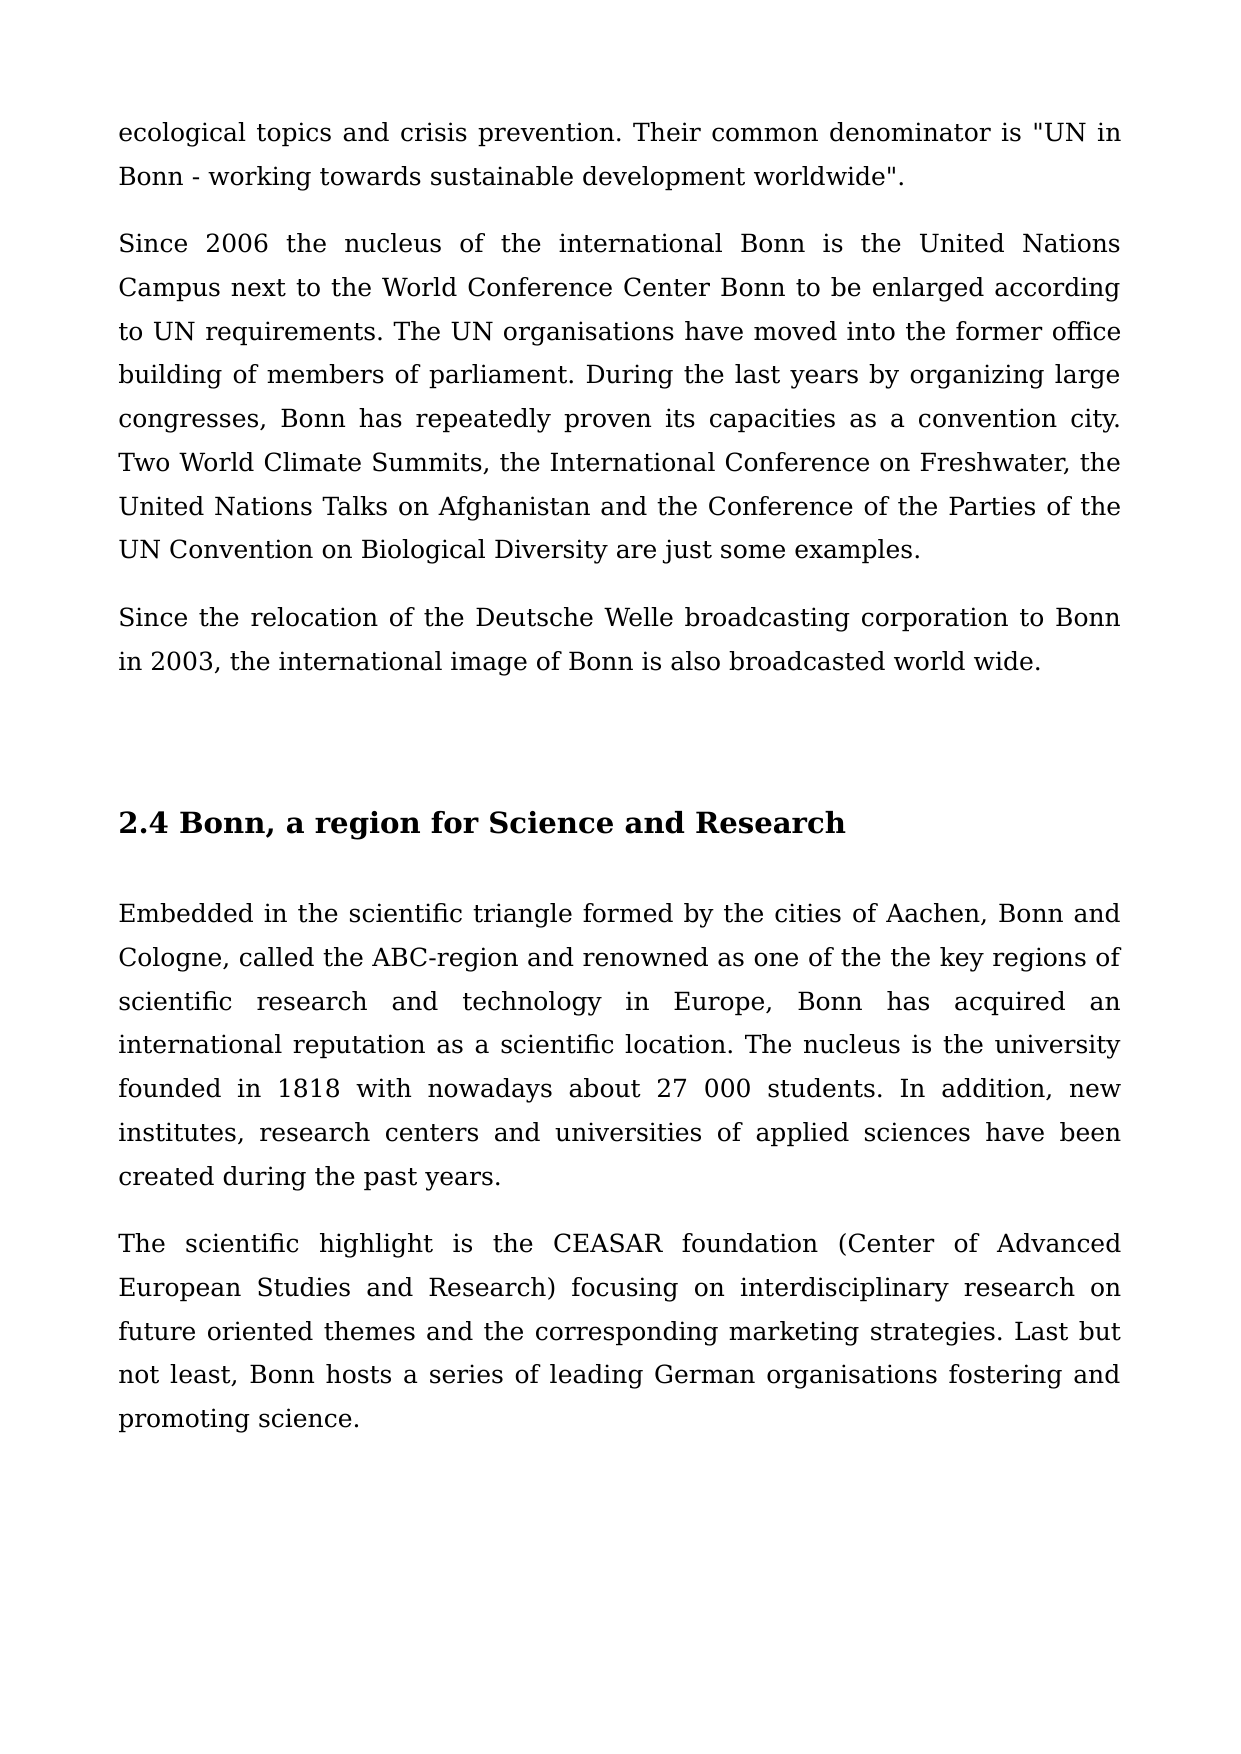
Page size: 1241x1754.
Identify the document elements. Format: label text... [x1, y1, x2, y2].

text The scientific highlight is the CEASAR foundation (Center of Advanced European Studies and Research) focusing on interdisciplinary research on future oriented themes and the corresponding marketing strategies. Last but not least, Bonn hosts a series of leading German organisations fostering and promoting science. [118, 1229, 1122, 1433]
subtitle 2.4 Bonn, a region for Science and Research [118, 806, 1122, 841]
text Since the relocation of the Deutsche Welle broadcasting corporation to Bonn in 2003, the international image of Bonn is also broadcasted world wide. [118, 603, 1122, 676]
text Since 2006 the nucleus of the international Bonn is the United Nations Campus next to the World Conference Center Bonn to be enlarged according to UN requirements. The UN organisations have moved into the former office building of members of parliament. During the last years by organizing large congresses, Bonn has repeatedly proven its capacities as a convention city. Two World Climate Summits, the International Conference on Freshwater, the United Nations Talks on Afghanistan and the Conference of the Parties of the UN Convention on Biological Diversity are just some examples. [118, 229, 1122, 565]
text Embedded in the scientific triangle formed by the cities of Aachen, Bonn and Cologne, called the ABC-region and renowned as one of the the key regions of scientific research and technology in Europe, Bonn has acquired an international reputation as a scientific location. The nucleus is the university founded in 1818 with nowadays about 27 000 students. In addition, new institutes, research centers and universities of applied sciences have been created during the past years. [118, 899, 1122, 1191]
text ecological topics and crisis prevention. Their common denominator is "UN in Bonn - working towards sustainable development worldwide". [118, 118, 1122, 191]
